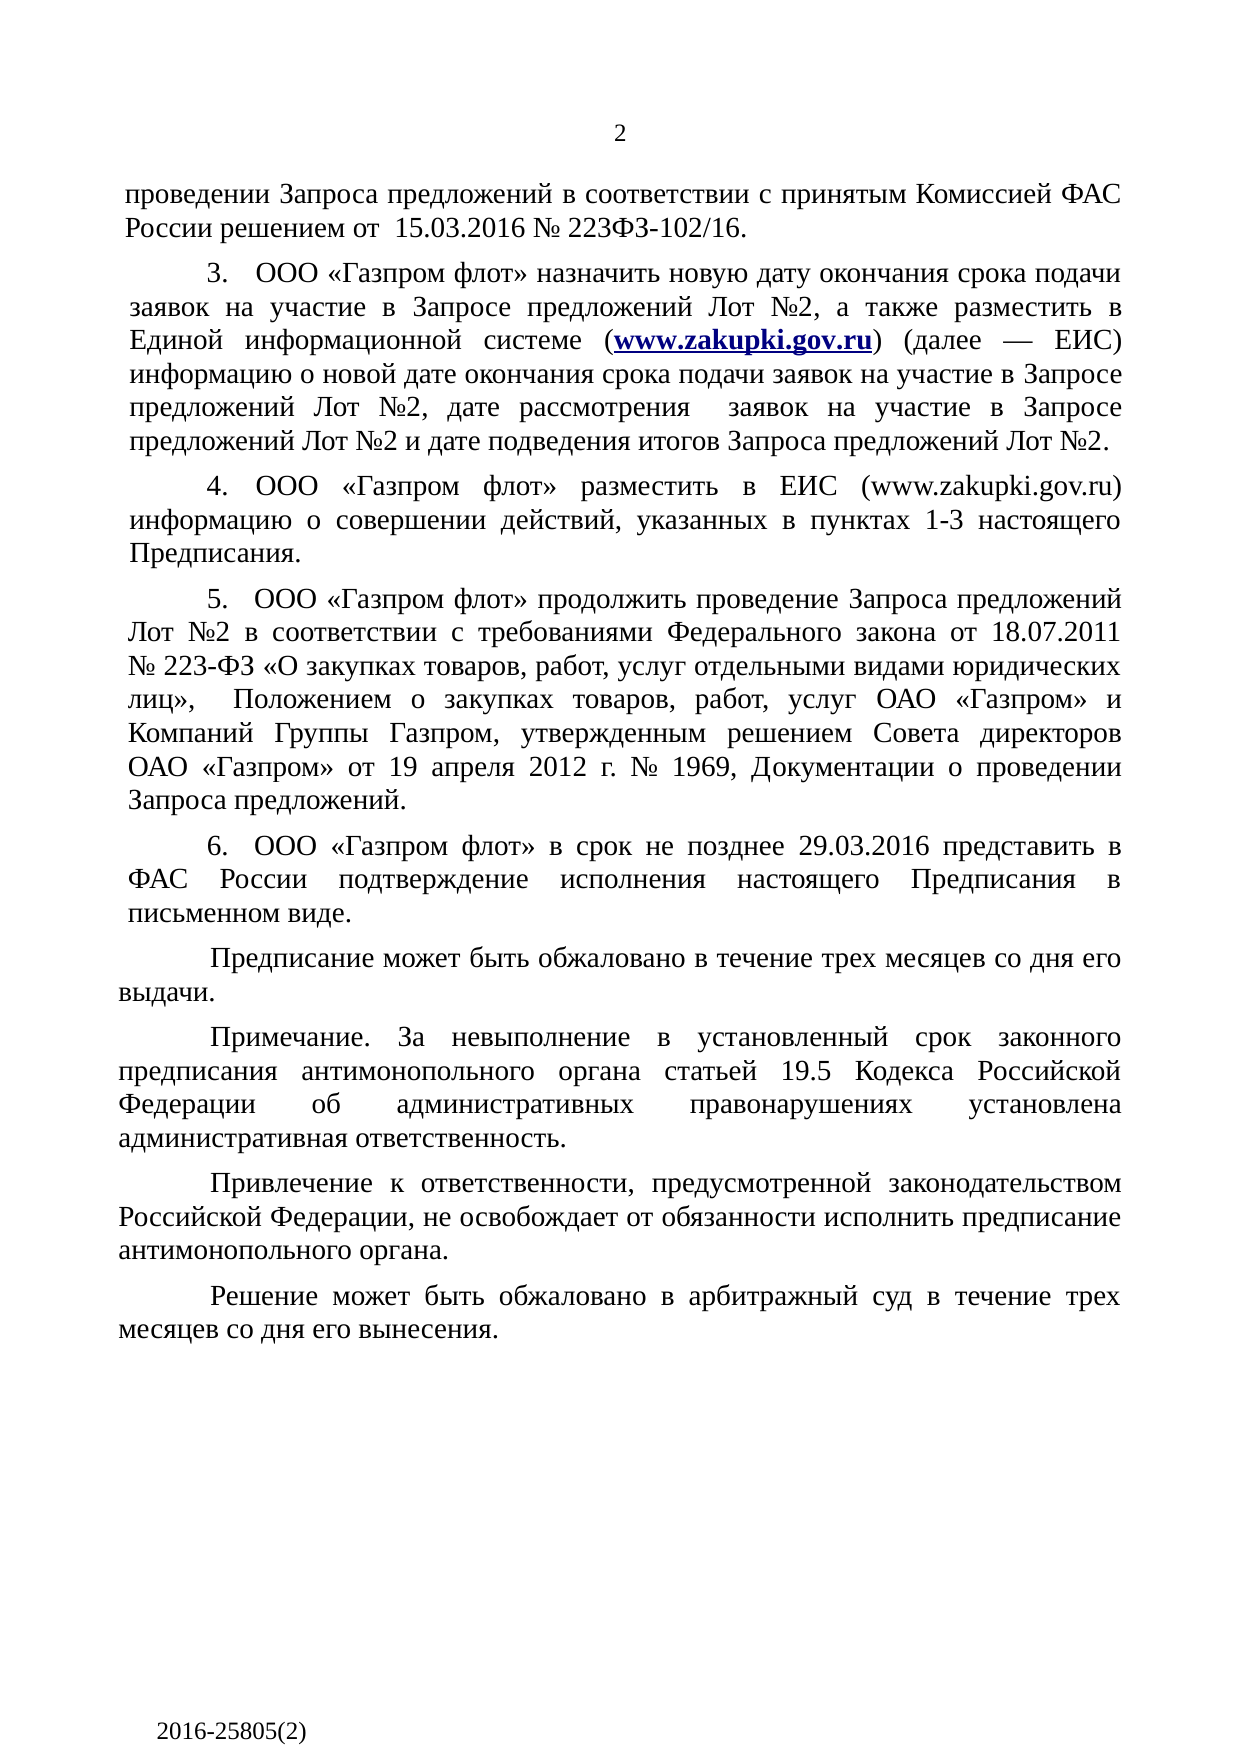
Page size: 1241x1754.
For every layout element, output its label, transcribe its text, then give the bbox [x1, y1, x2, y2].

list ООО «Газпром флот» назначить новую дату окончания срока подачи заявок на участие в Запросе предложений Лот №2, а также разместить в Единой информационной системе (www.zakupki.gov.ru) (далее — ЕИС) информацию о новой дате окончания срока подачи заявок на участие в Запросе предложений Лот №2, дате рассмотрения заявок на участие в Запросе предложений Лот №2 и дате подведения итогов Запроса предложений Лот №2. [129, 255, 1122, 457]
list ООО «Газпром флот» разместить в ЕИС (www.zakupki.gov.ru) информацию о совершении действий, указанных в пунктах 1-3 настоящего Предписания. [129, 468, 1122, 569]
list ООО «Газпром флот» в срок не позднее 29.03.2016 представить в ФАС России подтверждение исполнения настоящего Предписания в письменном виде. [128, 828, 1122, 928]
text Решение может быть обжаловано в арбитражный суд в течение трех месяцев со дня его вынесения. [118, 1278, 1122, 1345]
text Примечание. За невыполнение в установленный срок законного предписания антимонопольного органа статьей 19.5 Кодекса Российской Федерации об административных правонарушениях установлена административная ответственность. [118, 1019, 1122, 1153]
text Предписание может быть обжаловано в течение трех месяцев со дня его выдачи. [118, 940, 1122, 1007]
list проведении Запроса предложений в соответствии с принятым Комиссией ФАС России решением от 15.03.2016 № 223ФЗ-102/16. [124, 176, 1122, 243]
list ООО «Газпром флот» продолжить проведение Запроса предложений Лот №2 в соответствии с требованиями Федерального закона от 18.07.2011 № 223-ФЗ «О закупках товаров, работ, услуг отдельными видами юридических лиц», Положением о закупках товаров, работ, услуг ОАО «Газпром» и Компаний Группы Газпром, утвержденным решением Совета директоров ОАО «Газпром» от 19 апреля 2012 г. № 1969, Документации о проведении Запроса предложений. [128, 581, 1122, 816]
text Привлечение к ответственности, предусмотренной законодательством Российской Федерации, не освобождает от обязанности исполнить предписание антимонопольного органа. [118, 1165, 1122, 1266]
